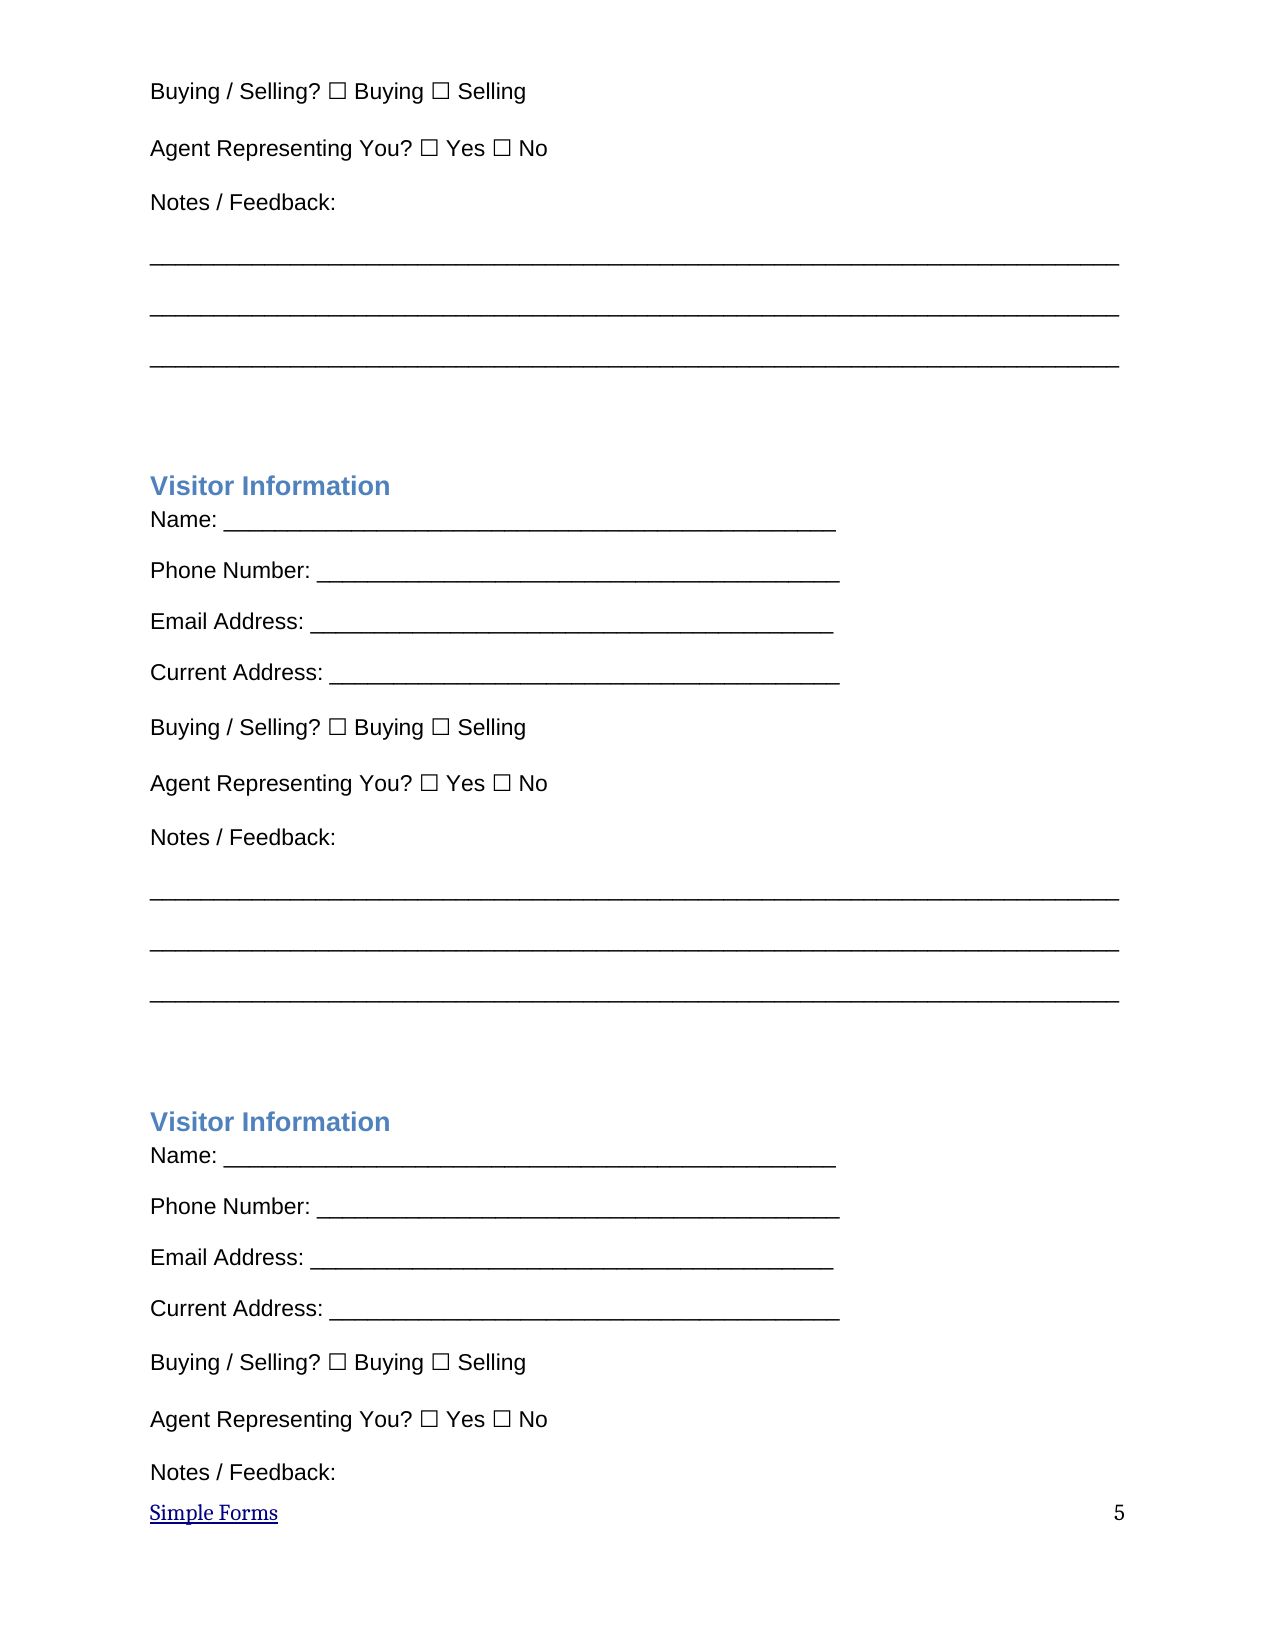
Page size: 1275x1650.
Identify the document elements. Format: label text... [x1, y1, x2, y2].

text Notes / Feedback: [150, 824, 1125, 850]
text Phone Number: _________________________________________ [150, 557, 1125, 584]
text Agent Representing You? ☐ Yes ☐ No [150, 1403, 1125, 1434]
text Phone Number: _________________________________________ [150, 1193, 1125, 1219]
text ____________________________________________________________________________ [150, 926, 1125, 952]
text Current Address: ________________________________________ [150, 659, 1125, 686]
text Buying / Selling? ☐ Buying ☐ Selling [150, 1346, 1125, 1377]
text Email Address: _________________________________________ [150, 1244, 1125, 1270]
text ____________________________________________________________________________ [150, 239, 1125, 266]
text Current Address: ________________________________________ [150, 1295, 1125, 1321]
text Agent Representing You? ☐ Yes ☐ No [150, 132, 1125, 163]
text Buying / Selling? ☐ Buying ☐ Selling [150, 75, 1125, 106]
subtitle Visitor Information [150, 1106, 1125, 1137]
text ____________________________________________________________________________ [150, 875, 1125, 901]
text Email Address: _________________________________________ [150, 608, 1125, 635]
text Agent Representing You? ☐ Yes ☐ No [150, 767, 1125, 798]
text Notes / Feedback: [150, 188, 1125, 215]
text ____________________________________________________________________________ [150, 291, 1125, 317]
text Buying / Selling? ☐ Buying ☐ Selling [150, 710, 1125, 742]
text Name: ________________________________________________ [150, 506, 1125, 533]
text ____________________________________________________________________________ [150, 977, 1125, 1003]
text Notes / Feedback: [150, 1459, 1125, 1486]
text Name: ________________________________________________ [150, 1142, 1125, 1168]
subtitle Visitor Information [150, 470, 1125, 502]
text ____________________________________________________________________________ [150, 342, 1125, 368]
